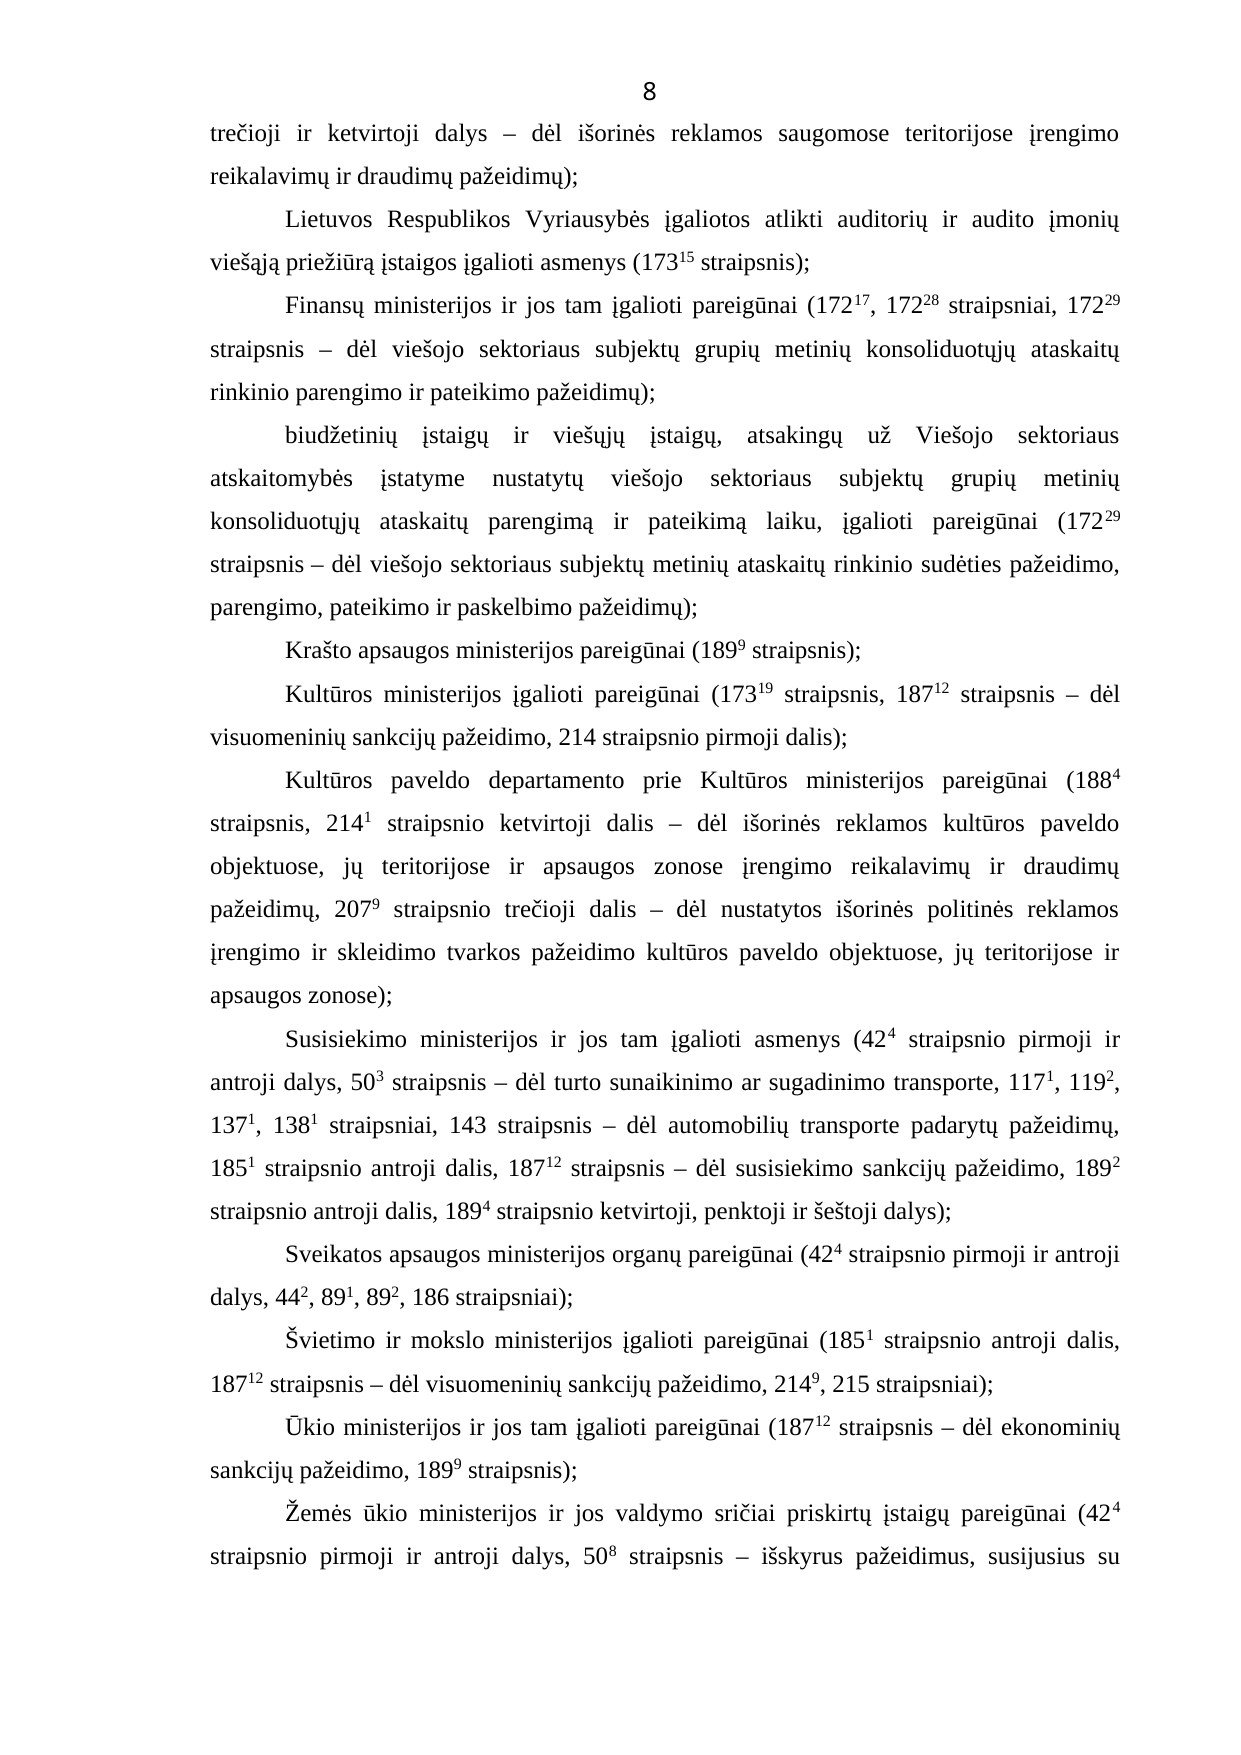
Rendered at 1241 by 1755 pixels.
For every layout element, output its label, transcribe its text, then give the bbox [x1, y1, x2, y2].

text trečioji ir ketvirtoji dalys – dėl išorinės reklamos saugomose teritorijose įrengimo reikalavimų ir draudimų pažeidimų); [210, 118, 1120, 190]
text Krašto apsaugos ministerijos pareigūnai (1899 straipsnis); [210, 636, 1120, 664]
text Švietimo ir mokslo ministerijos įgalioti pareigūnai (1851 straipsnio antroji dalis, 18712 straipsnis – dėl visuomeninių sankcijų pažeidimo, 2149, 215 straipsniai); [210, 1326, 1120, 1397]
text Žemės ūkio ministerijos ir jos valdymo sričiai priskirtų įstaigų pareigūnai (424 straipsnio pirmoji ir antroji dalys, 508 straipsnis – išskyrus pažeidimus, susijusius su [210, 1498, 1120, 1570]
text Kultūros paveldo departamento prie Kultūros ministerijos pareigūnai (1884 straipsnis, 2141 straipsnio ketvirtoji dalis – dėl išorinės reklamos kultūros paveldo objektuose, jų teritorijose ir apsaugos zonose įrengimo reikalavimų ir draudimų pažeidimų, 2079 straipsnio trečioji dalis – dėl nustatytos išorinės politinės reklamos įrengimo ir skleidimo tvarkos pažeidimo kultūros paveldo objektuose, jų teritorijose ir apsaugos zonose); [210, 765, 1120, 1009]
text Finansų ministerijos ir jos tam įgalioti pareigūnai (17217, 17228 straipsniai, 17229 straipsnis – dėl viešojo sektoriaus subjektų grupių metinių konsoliduotųjų ataskaitų rinkinio parengimo ir pateikimo pažeidimų); [210, 291, 1120, 406]
text Ūkio ministerijos ir jos tam įgalioti pareigūnai (18712 straipsnis – dėl ekonominių sankcijų pažeidimo, 1899 straipsnis); [210, 1412, 1120, 1484]
text biudžetinių įstaigų ir viešųjų įstaigų, atsakingų už Viešojo sektoriaus atskaitomybės įstatyme nustatytų viešojo sektoriaus subjektų grupių metinių konsoliduotųjų ataskaitų parengimą ir pateikimą laiku, įgalioti pareigūnai (17229 straipsnis – dėl viešojo sektoriaus subjektų metinių ataskaitų rinkinio sudėties pažeidimo, parengimo, pateikimo ir paskelbimo pažeidimų); [210, 420, 1120, 621]
text Sveikatos apsaugos ministerijos organų pareigūnai (424 straipsnio pirmoji ir antroji dalys, 442, 891, 892, 186 straipsniai); [210, 1239, 1120, 1311]
text Susisiekimo ministerijos ir jos tam įgalioti asmenys (424 straipsnio pirmoji ir antroji dalys, 503 straipsnis – dėl turto sunaikinimo ar sugadinimo transporte, 1171, 1192, 1371, 1381 straipsniai, 143 straipsnis – dėl automobilių transporte padarytų pažeidimų, 1851 straipsnio antroji dalis, 18712 straipsnis – dėl susisiekimo sankcijų pažeidimo, 1892 straipsnio antroji dalis, 1894 straipsnio ketvirtoji, penktoji ir šeštoji dalys); [210, 1024, 1120, 1225]
text Kultūros ministerijos įgalioti pareigūnai (17319 straipsnis, 18712 straipsnis – dėl visuomeninių sankcijų pažeidimo, 214 straipsnio pirmoji dalis); [210, 679, 1120, 751]
text Lietuvos Respublikos Vyriausybės įgaliotos atlikti auditorių ir audito įmonių viešąją priežiūrą įstaigos įgalioti asmenys (17315 straipsnis); [210, 204, 1120, 276]
